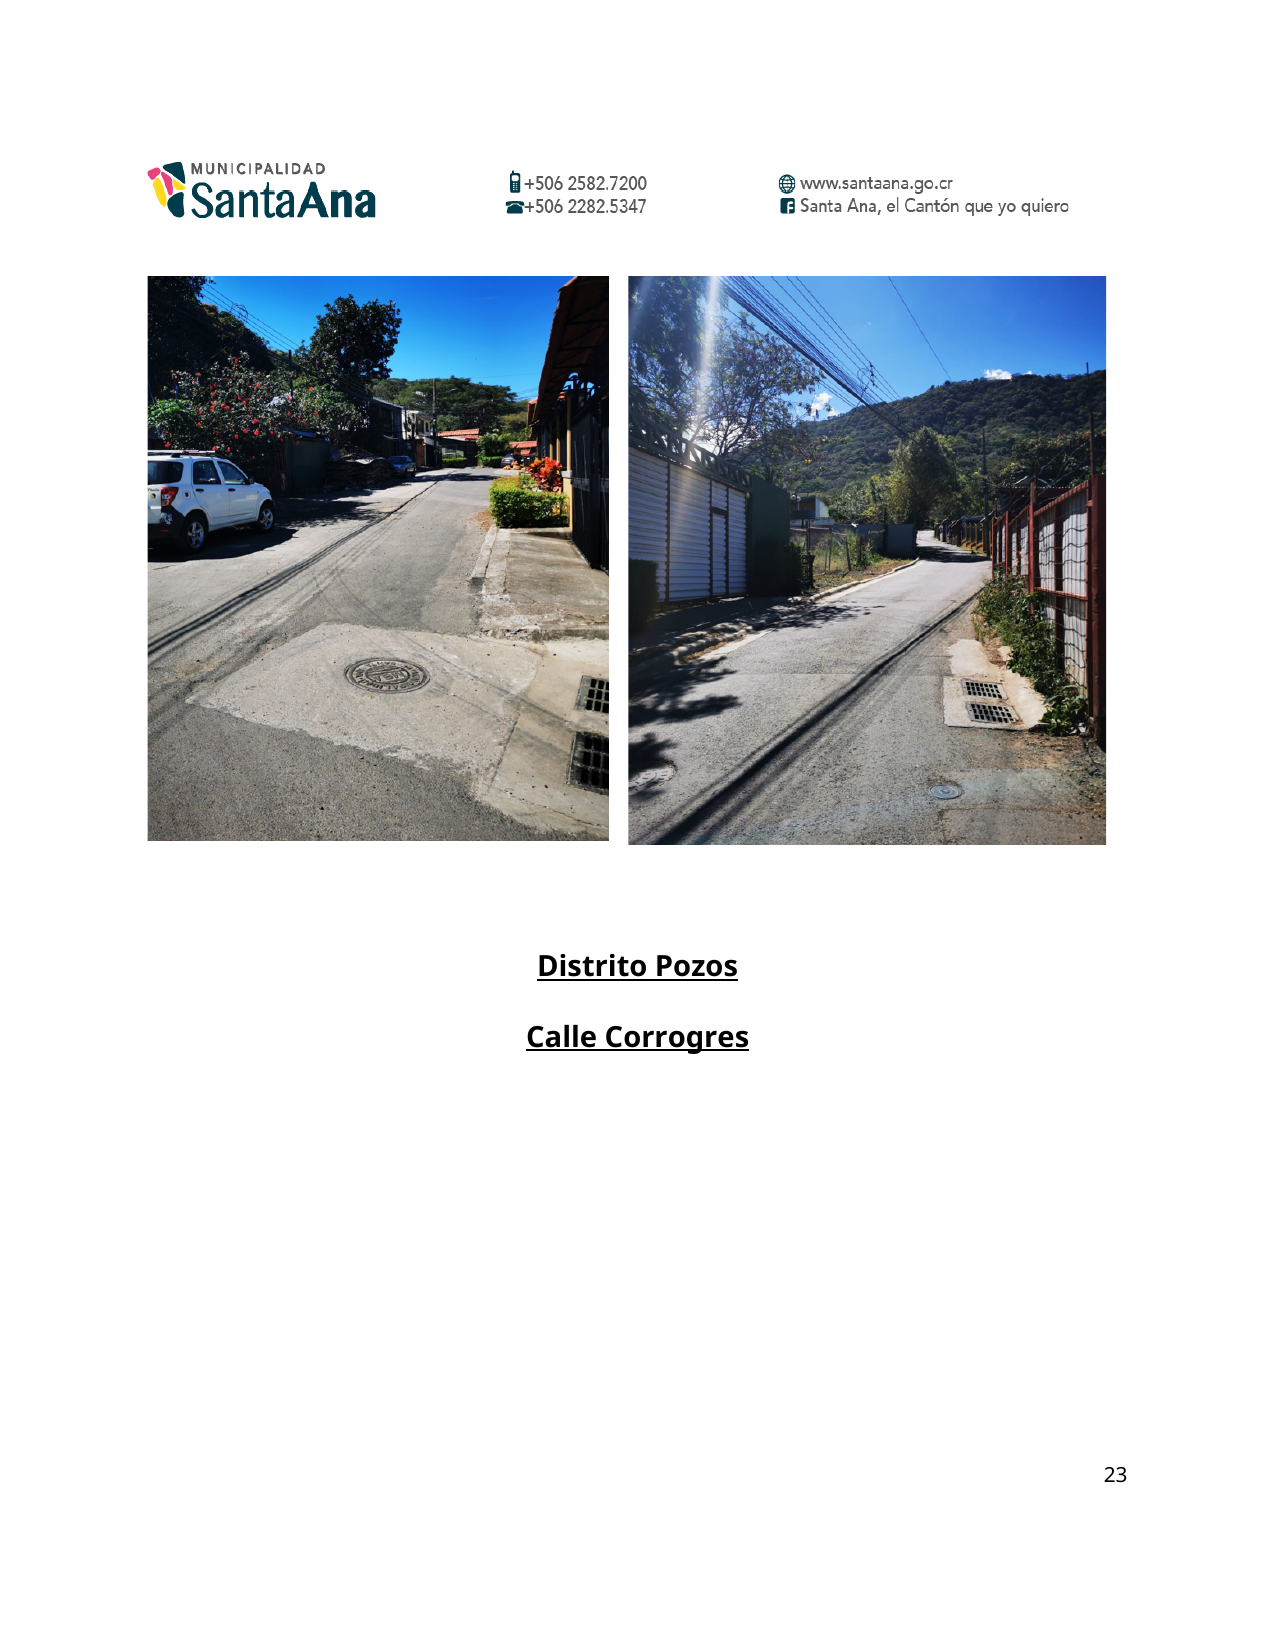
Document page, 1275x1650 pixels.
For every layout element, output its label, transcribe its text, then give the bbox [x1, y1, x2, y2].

text Distrito Pozos [148, 945, 1127, 985]
text Calle Corrogres [148, 1016, 1127, 1056]
